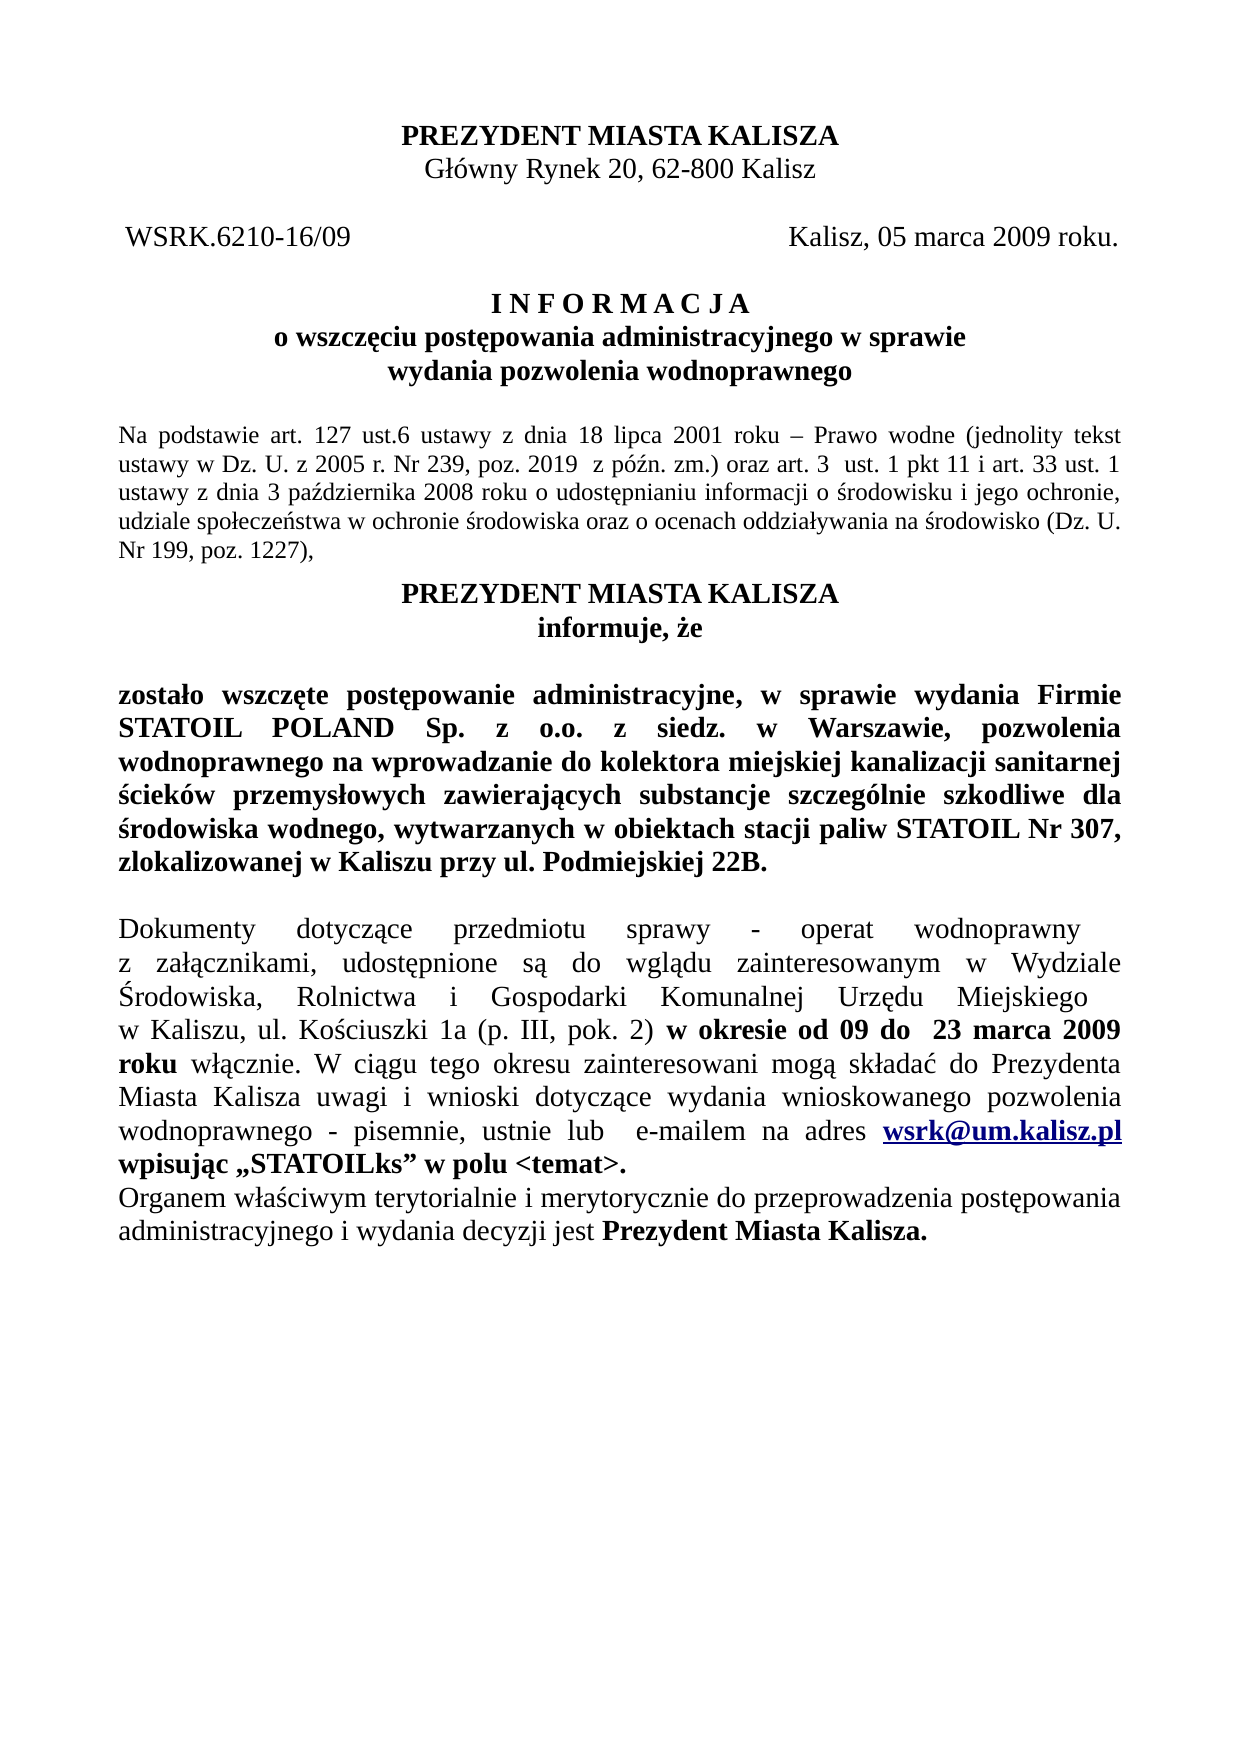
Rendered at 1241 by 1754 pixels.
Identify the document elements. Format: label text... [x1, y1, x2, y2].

subtitle PREZYDENT MIASTA KALISZA [118, 576, 1122, 610]
text Na podstawie art. 127 ust.6 ustawy z dnia 18 lipca 2001 roku – Prawo wodne (jednolity tekst ustawy w Dz. U. z 2005 r. Nr 239, poz. 2019 z późn. zm.) oraz art. 3 ust. 1 pkt 11 i art. 33 ust. 1 ustawy z dnia 3 października 2008 roku o udostępnianiu informacji o środowisku i jego ochronie, udziale społeczeństwa w ochronie środowiska oraz o ocenach oddziaływania na środowisko (Dz. U. Nr 199, poz. 1227), [118, 420, 1122, 564]
text o wszczęciu postępowania administracyjnego w sprawie [118, 319, 1122, 353]
text informuje, że [118, 610, 1122, 643]
text WSRK.6210-16/09 Kalisz, 05 marca 2009 roku. [118, 219, 1122, 252]
text zostało wszczęte postępowanie administracyjne, w sprawie wydania Firmie STATOIL POLAND Sp. z o.o. z siedz. w Warszawie, pozwolenia wodnoprawnego na wprowadzanie do kolektora miejskiej kanalizacji sanitarnej ścieków przemysłowych zawierających substancje szczególnie szkodliwe dla środowiska wodnego, wytwarzanych w obiektach stacji paliw STATOIL Nr 307, zlokalizowanej w Kaliszu przy ul. Podmiejskiej 22B. [118, 677, 1122, 878]
text wydania pozwolenia wodnoprawnego [118, 353, 1122, 386]
text Główny Rynek 20, 62-800 Kalisz [118, 152, 1122, 185]
text PREZYDENT MIASTA KALISZA [118, 118, 1122, 152]
subtitle I N F O R M A C J A [118, 286, 1122, 319]
text Organem właściwym terytorialnie i merytorycznie do przeprowadzenia postępowania administracyjnego i wydania decyzji jest Prezydent Miasta Kalisza. [118, 1180, 1122, 1247]
text Dokumenty dotyczące przedmiotu sprawy - operat wodnoprawny z załącznikami, udostępnione są do wglądu zainteresowanym w Wydziale Środowiska, Rolnictwa i Gospodarki Komunalnej Urzędu Miejskiego w Kaliszu, ul. Kościuszki 1a (p. III, pok. 2) w okresie od 09 do 23 marca 2009 roku włącznie. W ciągu tego okresu zainteresowani mogą składać do Prezydenta Miasta Kalisza uwagi i wnioski dotyczące wydania wnioskowanego pozwolenia wodnoprawnego - pisemnie, ustnie lub e-mailem na adres wsrk@um.kalisz.pl wpisując „STATOILks” w polu <temat>. [118, 912, 1122, 1180]
